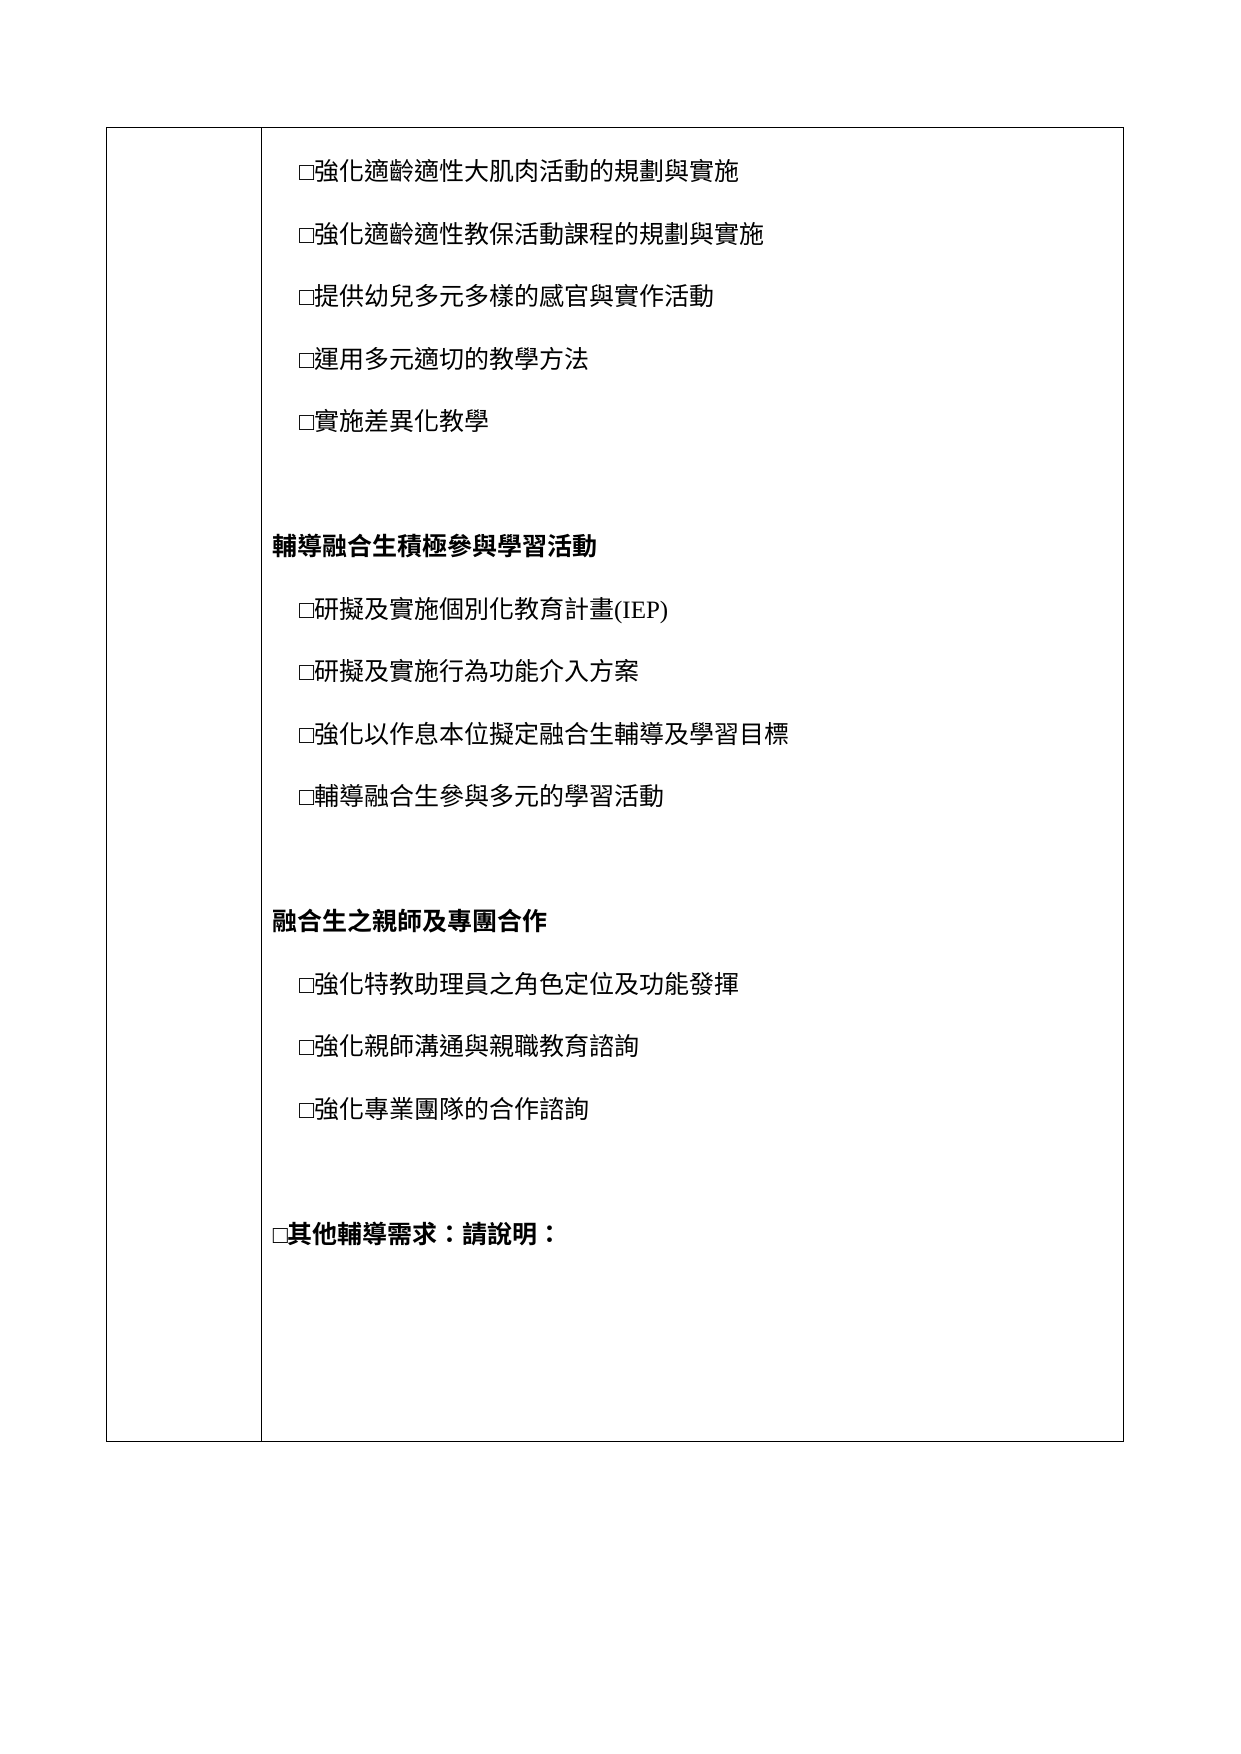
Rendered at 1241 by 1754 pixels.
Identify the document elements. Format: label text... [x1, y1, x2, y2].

table_cell [107, 128, 261, 1441]
table_cell □強化適齡適性大肌肉活動的規劃與實施 □強化適齡適性教保活動課程的規劃與實施 □提供幼兒多元多樣的感官與實作活動 □運用多元適切的教學方法 □實施差異化教學 輔導融合生積極參與學習活動 □研擬及實施個別化教育計畫(IEP) □研擬及實施行為功能介入方案 □強化以作息本位擬定融合生輔導及學習目標 □輔導融合生參與多元的學習活動 融合生之親師及專團合作 □強化特教助理員之角色定位及功能發揮 □強化親師溝通與親職教育諮詢 □強化專業團隊的合作諮詢 □其他輔導需求：請說明： [262, 128, 1123, 1441]
